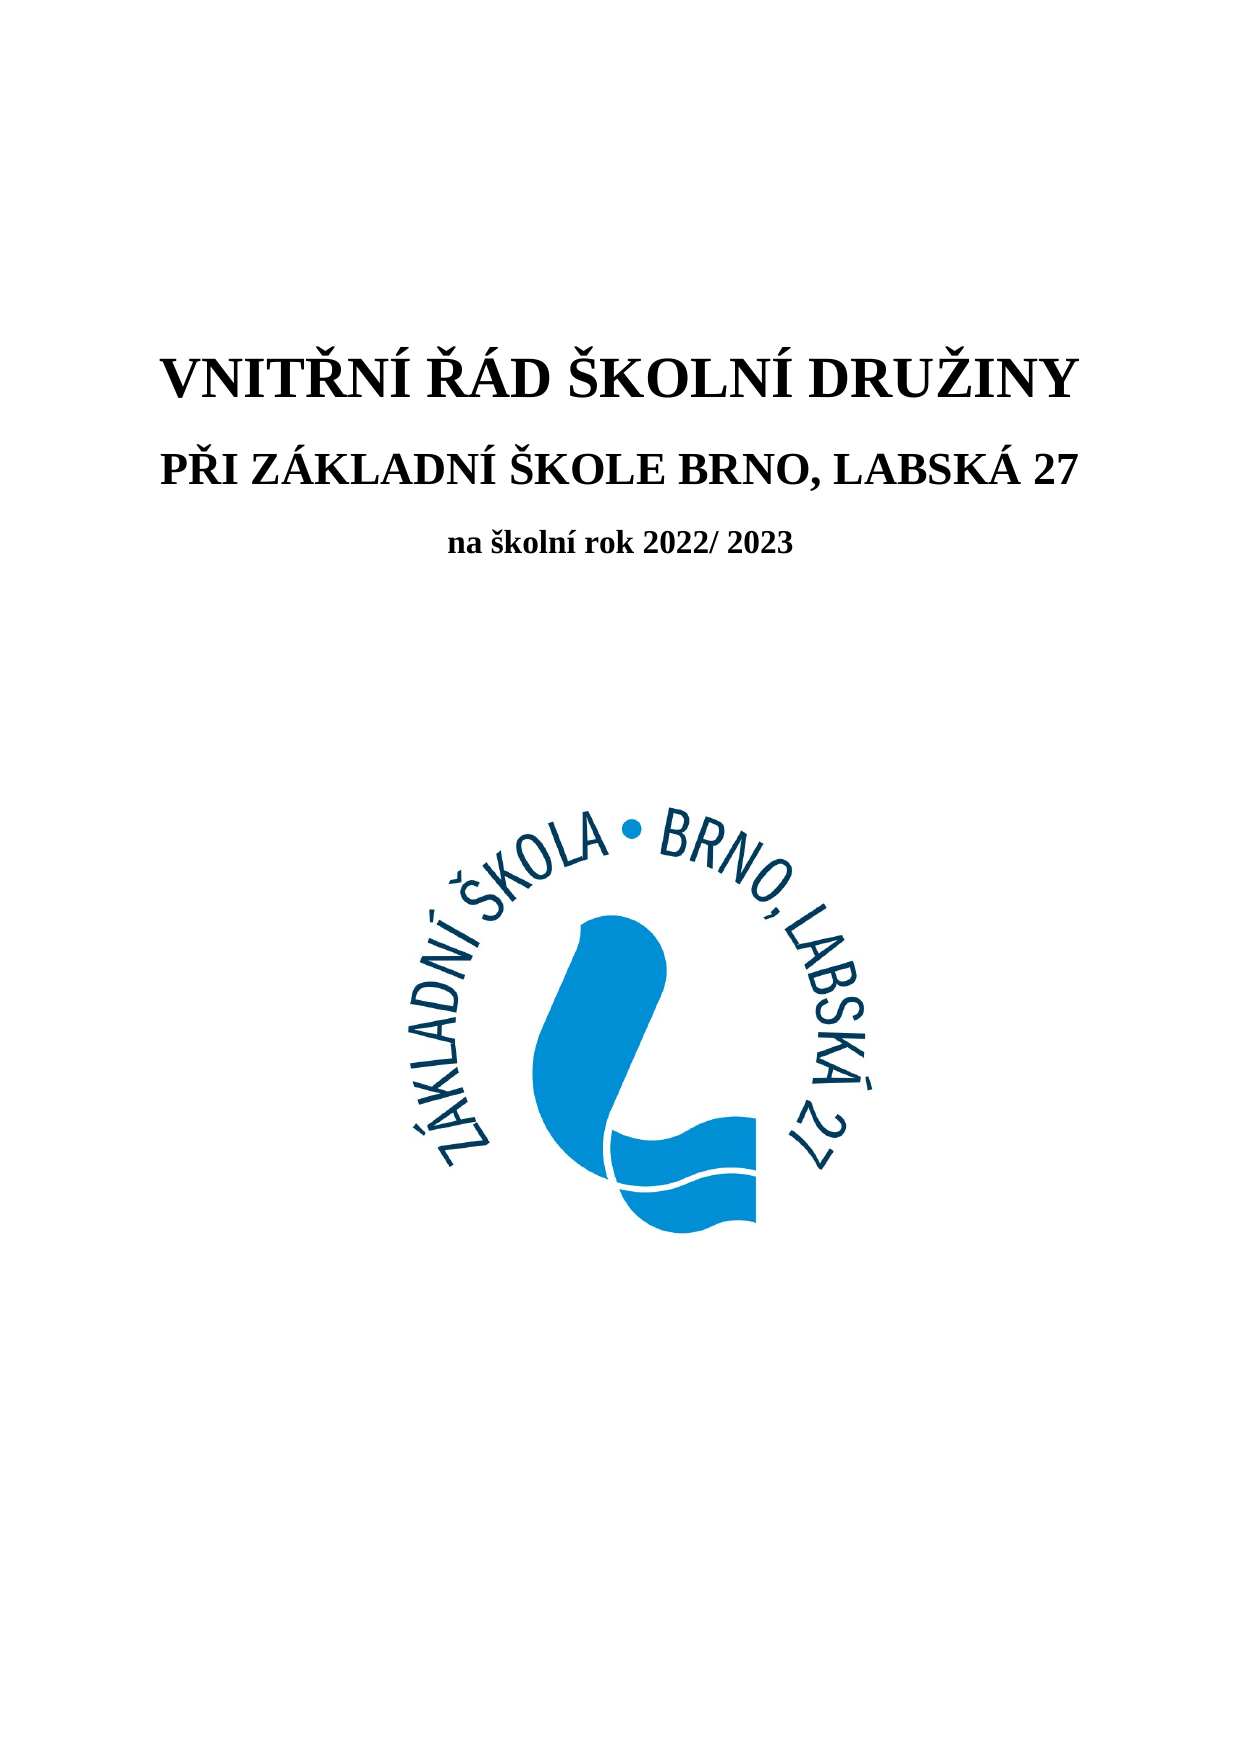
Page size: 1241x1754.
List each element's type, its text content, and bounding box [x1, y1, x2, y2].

text VNITŘNÍ ŘÁD ŠKOLNÍ DRUŽINY [148, 343, 1093, 411]
text PŘI ZÁKLADNÍ ŠKOLE BRNO, LABSKÁ 27 [148, 441, 1093, 494]
picture [403, 803, 880, 1240]
text na školní rok 2022/ 2023 [148, 523, 1093, 561]
